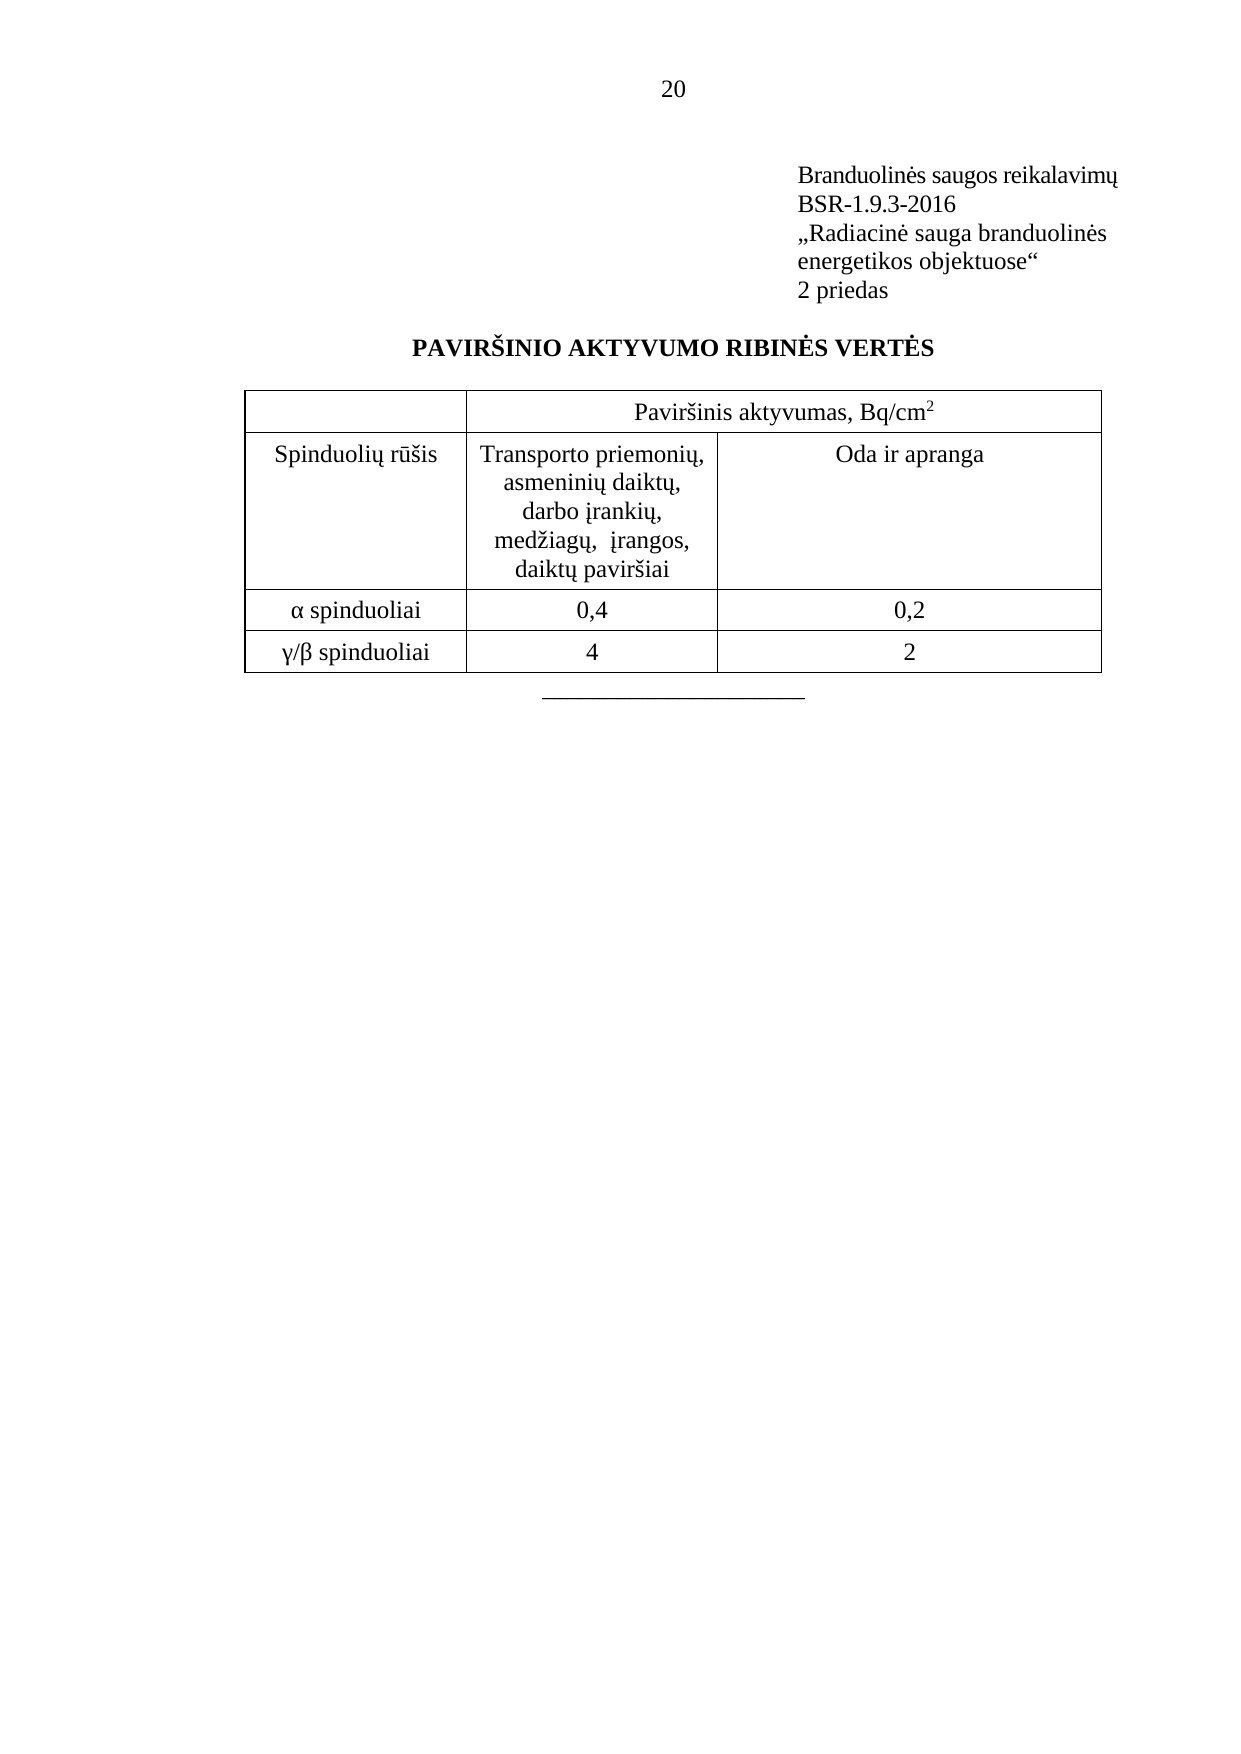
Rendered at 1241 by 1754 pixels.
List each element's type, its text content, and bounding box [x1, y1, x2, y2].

table_header [246, 391, 466, 432]
table_cell γ/β spinduoliai [246, 631, 466, 672]
table_cell 2 [718, 631, 1101, 672]
table_cell Transporto priemonių, asmeninių daiktų, darbo įrankių, medžiagų, įrangos, daiktų paviršiai [467, 433, 717, 588]
table_cell Spinduolių rūšis [246, 433, 466, 588]
text PAVIRŠINIO aktyvumo RIBINĖS VERTĖS [177, 333, 1169, 361]
text 2 priedas [797, 275, 1169, 304]
table_cell 0,4 [467, 590, 717, 630]
table_cell α spinduoliai [246, 590, 466, 630]
text „Radiacinė sauga branduolinės [797, 218, 1169, 246]
text BSR-1.9.3-2016 [797, 189, 1169, 218]
text _____________________ [177, 673, 1169, 702]
table_header Paviršinis aktyvumas, Bq/cm2 [467, 391, 1101, 432]
table_cell 0,2 [718, 590, 1101, 630]
table_cell 4 [467, 631, 717, 672]
text energetikos objektuose“ [797, 246, 1169, 275]
text Branduolinės saugos reikalavimų [797, 160, 1169, 189]
table_cell Oda ir apranga [718, 433, 1101, 588]
